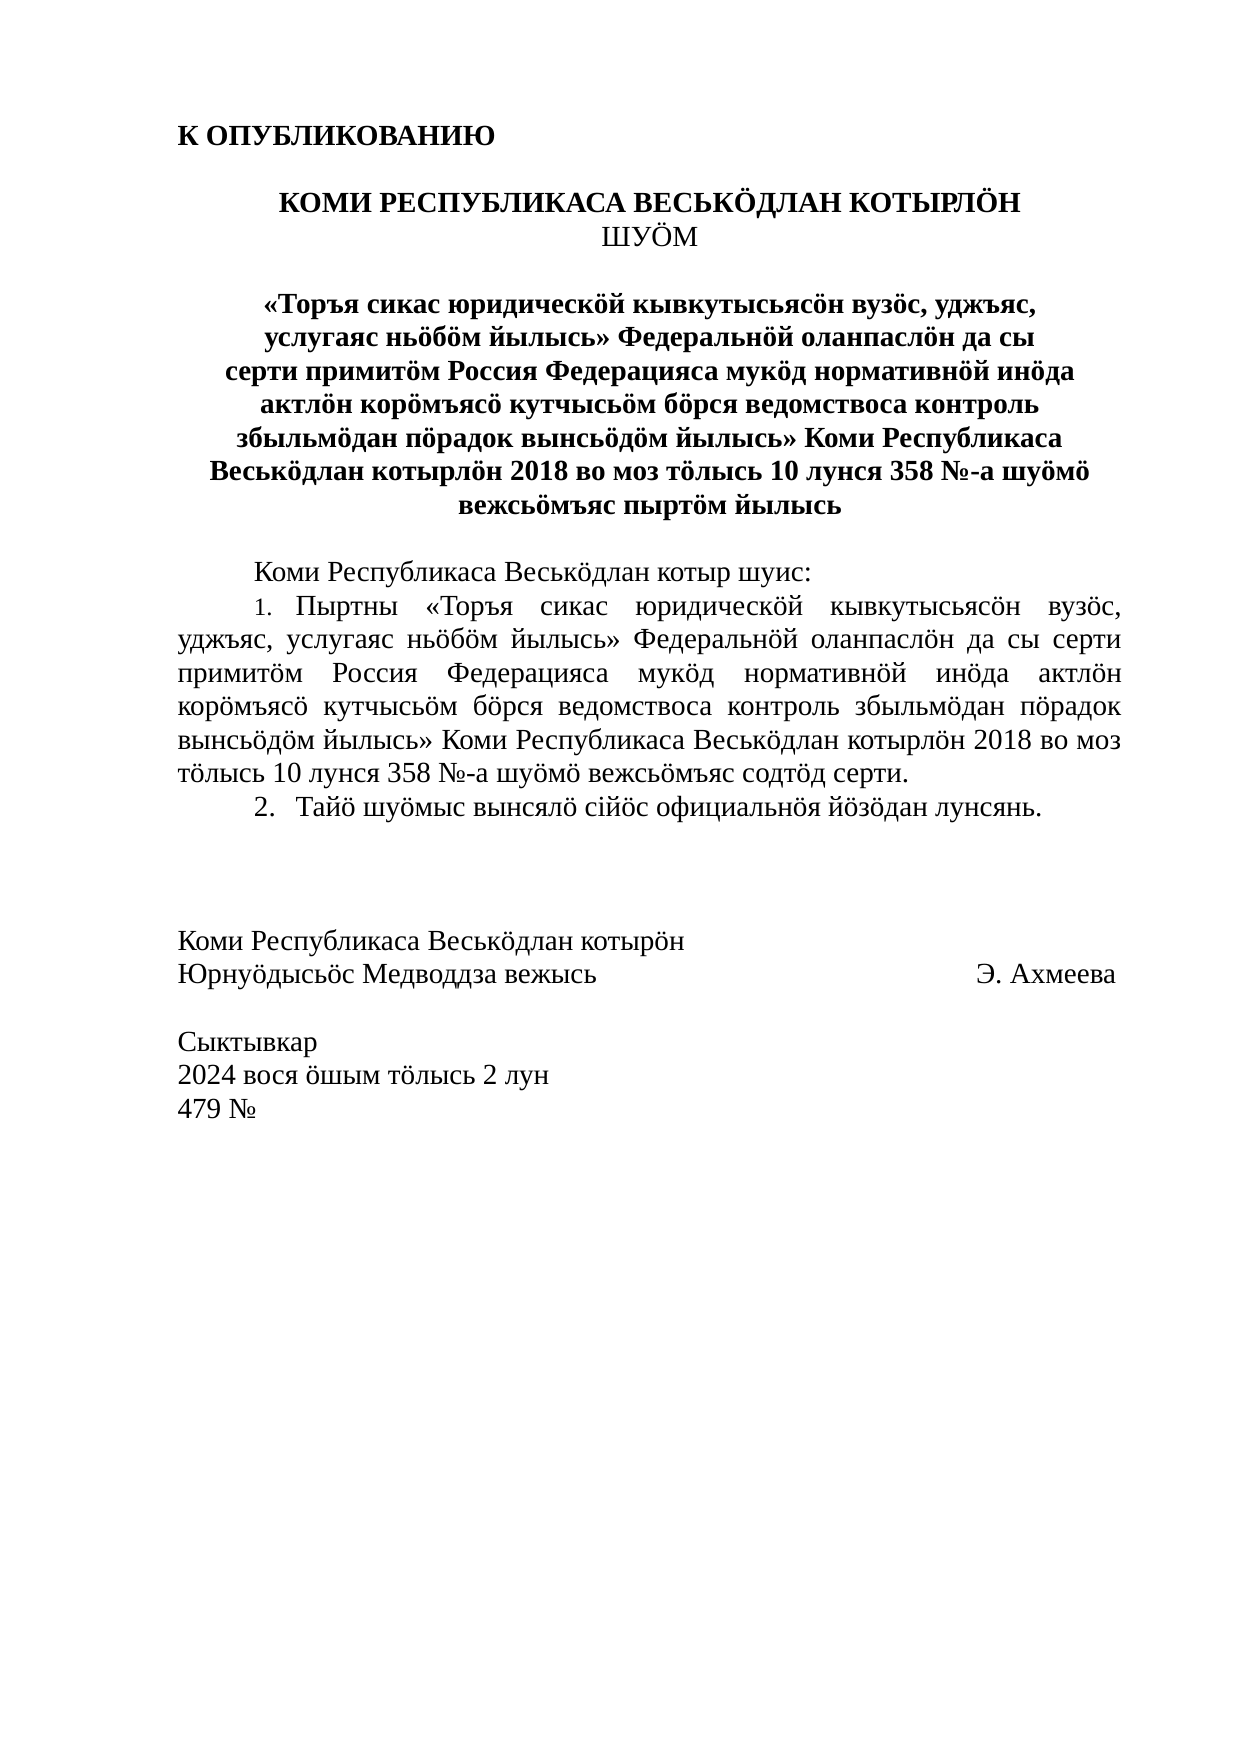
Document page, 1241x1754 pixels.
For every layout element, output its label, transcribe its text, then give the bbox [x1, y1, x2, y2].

list Тайӧ шуӧмыс вынсялӧ сійӧс официальнӧя йӧзӧдан лунсянь. [177, 789, 1122, 822]
text 2024 вося ӧшым тӧлысь 2 лун [177, 1057, 1107, 1091]
text Юрнуӧдысьӧс Медводдза вежысь Э. Ахмеева [177, 957, 1122, 990]
list Пыртны «Торъя сикас юридическӧй кывкутысьясӧн вузӧс, уджъяс, услугаяс ньӧбӧм йылысь» Федеральнӧй оланпаслӧн да сы серти примитӧм Россия Федерацияса мукӧд нормативнӧй инӧда актлӧн корӧмъясӧ кутчысьӧм бӧрся ведомствоса контроль збыльмӧдан пӧрадок вынсьӧдӧм йылысь» Коми Республикаса Веськӧдлан котырлӧн 2018 во моз тӧлысь 10 лунся 358 №-а шуӧмӧ вежсьӧмъяс содтӧд серти. [177, 588, 1122, 789]
text Сыктывкар [177, 1024, 1107, 1057]
text услугаяс ньӧбӧм йылысь» Федеральнӧй оланпаслӧн да сы [177, 319, 1122, 353]
text Коми Республикаса Веськӧдлан котырӧн [177, 923, 1122, 957]
text КОМИ РЕСПУБЛИКАСА ВЕСЬКӦДЛАН КОТЫРЛӦН [177, 185, 1122, 219]
text збыльмӧдан пӧрадок вынсьӧдӧм йылысь» Коми Республикаса Веськӧдлан котырлӧн 2018 во моз тӧлысь 10 лунся 358 №-а шуӧмӧ вежсьӧмъяс пыртӧм йылысь [177, 420, 1122, 521]
text К ОПУБЛИКОВАНИЮ [177, 118, 1122, 152]
text ШУӦМ [177, 219, 1122, 252]
text «Торъя сикас юридическӧй кывкутысьясӧн вузӧс, уджъяс, [177, 286, 1122, 319]
text серти примитӧм Россия Федерацияса мукӧд нормативнӧй инӧда актлӧн корӧмъясӧ кутчысьӧм бӧрся ведомствоса контроль [177, 353, 1122, 420]
text 479 № [177, 1091, 1107, 1124]
text Коми Республикаса Веськӧдлан котыр шуис: [177, 554, 1122, 588]
